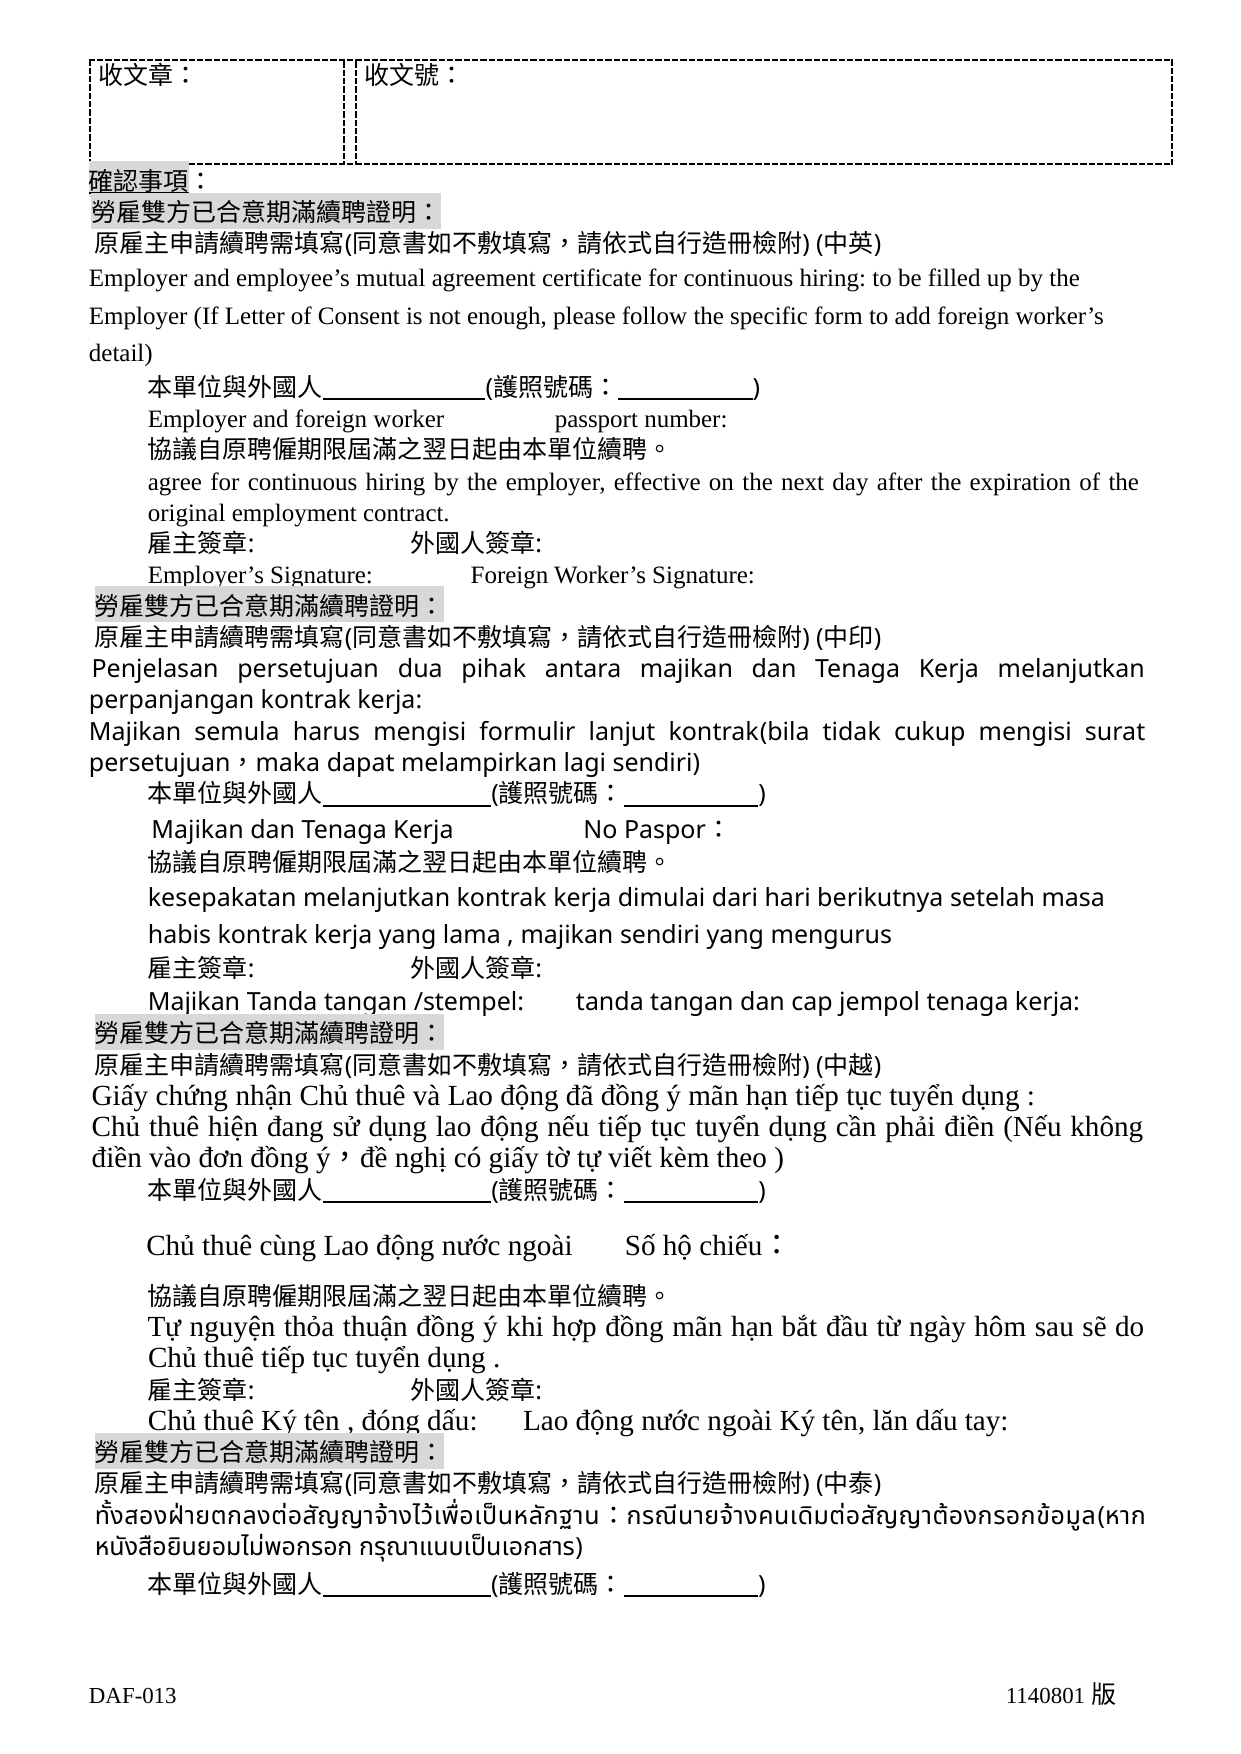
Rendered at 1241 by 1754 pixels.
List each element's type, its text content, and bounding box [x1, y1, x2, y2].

text Employer and employee’s mutual agreement certificate for continuous hiring: to be filled up by the Employer (If Letter of Consent is not enough, please follow the specific form to add foreign worker’s detail) [89, 259, 1152, 371]
text 原雇主申請續聘需填寫(同意書如不敷填寫，請依式自行造冊檢附) (中越) [94, 1049, 1146, 1080]
text 協議自原聘僱期限屆滿之翌日起由本單位續聘。 [148, 1280, 1146, 1312]
text 勞雇雙方已合意期滿續聘證明： [94, 590, 1146, 621]
text 雇主簽章: 外國人簽章: [101, 528, 1140, 559]
text 勞雇雙方已合意期滿續聘證明： [94, 1018, 1146, 1049]
text Majikan dan Tenaga Kerja No Paspor： [139, 809, 1152, 846]
text 勞雇雙方已合意期滿續聘證明： [94, 1437, 1146, 1468]
text 本單位與外國人 (護照號碼： ) [148, 778, 1146, 809]
text 原雇主申請續聘需填寫(同意書如不敷填寫，請依式自行造冊檢附) (中印) [94, 621, 1146, 653]
text 本單位與外國人 (護照號碼： ) [94, 1562, 1146, 1601]
text 雇主簽章: 外國人簽章: [148, 953, 1140, 984]
text Employer and foreign worker passport number: [148, 403, 1146, 434]
text 協議自原聘僱期限屆滿之翌日起由本單位續聘。 [148, 846, 1146, 878]
text 協議自原聘僱期限屆滿之翌日起由本單位續聘。 [148, 434, 1146, 465]
table_header 收文號： [356, 59, 1172, 163]
text Majikan Tanda tangan /stempel: tanda tangan dan cap jempol tenaga kerja: [101, 984, 1146, 1018]
text agree for continuous hiring by the employer, effective on the next day after the expiration of the original employment contract. [148, 465, 1140, 528]
table_header [344, 59, 356, 163]
text Chủ thuê hiện đang sử dụng lao động nếu tiếp tục tuyển dụng cần phải điền (Nếu không điền vào đơn đồng ý，đề nghị có giấy tờ tự viết kèm theo ) [91, 1112, 1146, 1174]
text 本單位與外國人 (護照號碼： ) [148, 1174, 1146, 1205]
text Tự nguyện thỏa thuận đồng ý khi hợp đồng mãn hạn bắt đầu từ ngày hôm sau sẽ do Chủ thuê tiếp tục tuyển dụng . [147, 1312, 1146, 1374]
text Giấy chứng nhận Chủ thuê và Lao động đã đồng ý mãn hạn tiếp tục tuyển dụng : [91, 1080, 1146, 1112]
text kesepakatan melanjutkan kontrak kerja dimulai dari hari berikutnya setelah masa habis kontrak kerja yang lama , majikan sendiri yang mengurus [148, 878, 1152, 953]
text Chủ thuê cùng Lao động nước ngoài Số hộ chiếu： [139, 1205, 1152, 1280]
text ทั้งสองฝ่ายตกลงต่อสัญญาจ้างไว้เพื่อเป็นหลักฐาน：กรณีนายจ้างคนเดิมต่อสัญญาต้องกรอกข้อมูล(หากหนังสือยินยอมไม่พอกรอก กรุณาแนบเป็นเอกสาร) [94, 1499, 1146, 1562]
text Majikan semula harus mengisi formulir lanjut kontrak(bila tidak cukup mengisi surat persetujuan，maka dapat melampirkan lagi sendiri) [89, 715, 1146, 778]
text Chủ thuê Ký tên , đóng dấu: Lao động nước ngoài Ký tên, lăn dấu tay: [101, 1405, 1140, 1437]
text Employer’s Signature: Foreign Worker’s Signature: [101, 559, 1140, 590]
text 勞雇雙方已合意期滿續聘證明： [91, 196, 1146, 228]
text 原雇主申請續聘需填寫(同意書如不敷填寫，請依式自行造冊檢附) (中英) [94, 228, 1146, 259]
text 確認事項： [89, 165, 1146, 196]
text 本單位與外國人 (護照號碼： ) [148, 371, 1146, 403]
text 原雇主申請續聘需填寫(同意書如不敷填寫，請依式自行造冊檢附) (中泰) [94, 1468, 1146, 1499]
table_header 收文章： [90, 59, 344, 163]
text 雇主簽章: 外國人簽章: [148, 1374, 1140, 1405]
text Penjelasan persetujuan dua pihak antara majikan dan Tenaga Kerja melanjutkan perpanjangan kontrak kerja: [89, 653, 1146, 715]
